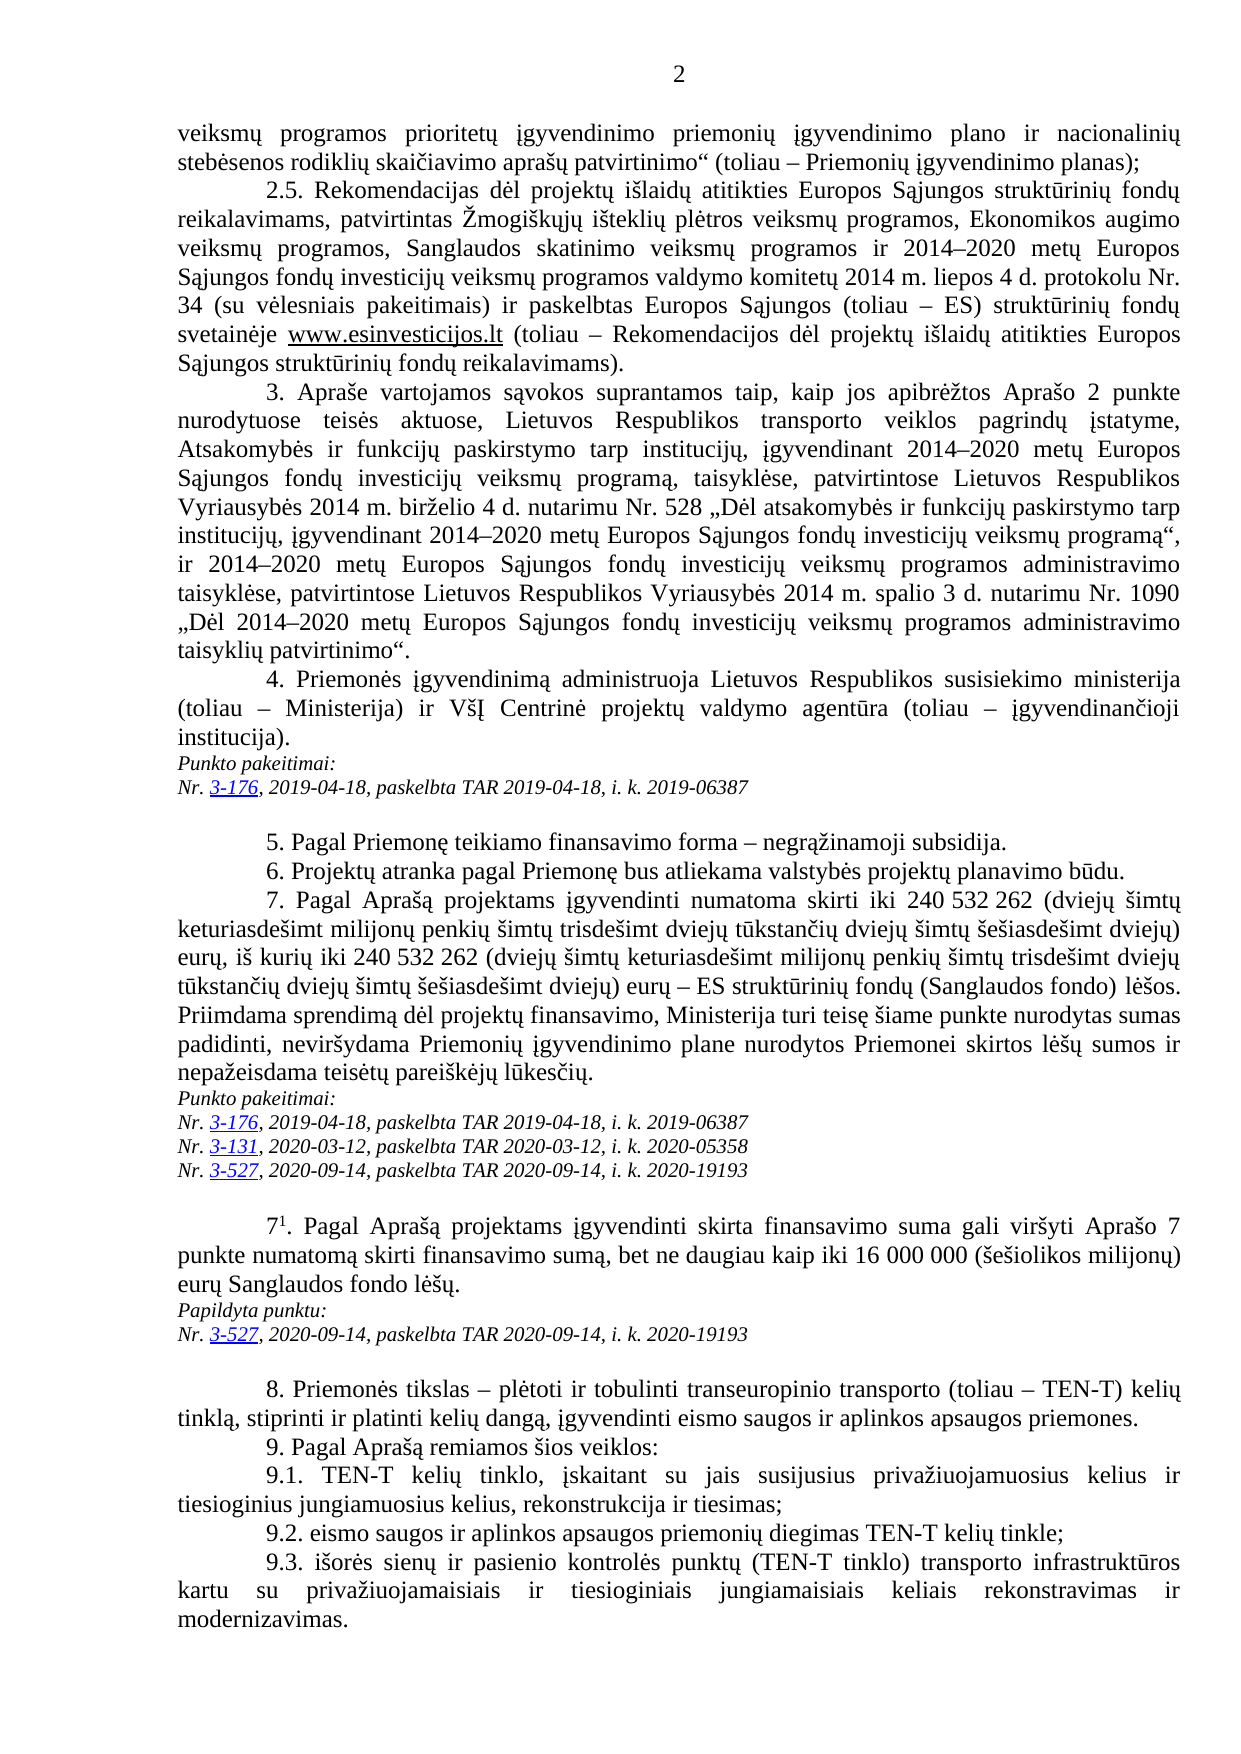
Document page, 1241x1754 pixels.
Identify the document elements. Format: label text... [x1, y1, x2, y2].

text 9.3. išorės sienų ir pasienio kontrolės punktų (TEN-T tinklo) transporto infrastruktūros kartu su privažiuojamaisiais ir tiesioginiais jungiamaisiais keliais rekonstravimas ir modernizavimas. [177, 1547, 1181, 1633]
text 3. Apraše vartojamos sąvokos suprantamos taip, kaip jos apibrėžtos Aprašo 2 punkte nurodytuose teisės aktuose, Lietuvos Respublikos transporto veiklos pagrindų įstatyme, Atsakomybės ir funkcijų paskirstymo tarp institucijų, įgyvendinant 2014–2020 metų Europos Sąjungos fondų investicijų veiksmų programą, taisyklėse, patvirtintose Lietuvos Respublikos Vyriausybės 2014 m. birželio 4 d. nutarimu Nr. 528 „Dėl atsakomybės ir funkcijų paskirstymo tarp institucijų, įgyvendinant 2014–2020 metų Europos Sąjungos fondų investicijų veiksmų programą“, ir 2014–2020 metų Europos Sąjungos fondų investicijų veiksmų programos administravimo taisyklėse, patvirtintose Lietuvos Respublikos Vyriausybės 2014 m. spalio 3 d. nutarimu Nr. 1090 „Dėl 2014–2020 metų Europos Sąjungos fondų investicijų veiksmų programos administravimo taisyklių patvirtinimo“. [177, 377, 1181, 664]
text 2.5. Rekomendacijas dėl projektų išlaidų atitikties Europos Sąjungos struktūrinių fondų reikalavimams, patvirtintas Žmogiškųjų išteklių plėtros veiksmų programos, Ekonomikos augimo veiksmų programos, Sanglaudos skatinimo veiksmų programos ir 2014–2020 metų Europos Sąjungos fondų investicijų veiksmų programos valdymo komitetų 2014 m. liepos 4 d. protokolu Nr. 34 (su vėlesniais pakeitimais) ir paskelbtas Europos Sąjungos (toliau – ES) struktūrinių fondų svetainėje www.esinvesticijos.lt (toliau – Rekomendacijos dėl projektų išlaidų atitikties Europos Sąjungos struktūrinių fondų reikalavimams). [177, 176, 1181, 377]
text veiksmų programos prioritetų įgyvendinimo priemonių įgyvendinimo plano ir nacionalinių stebėsenos rodiklių skaičiavimo aprašų patvirtinimo“ (toliau – Priemonių įgyvendinimo planas); [177, 118, 1181, 176]
text 6. Projektų atranka pagal Priemonę bus atliekama valstybės projektų planavimo būdu. [177, 856, 1181, 885]
text Nr. 3-527, 2020-09-14, paskelbta TAR 2020-09-14, i. k. 2020-19193 [177, 1322, 1181, 1346]
text 9.2. eismo saugos ir aplinkos apsaugos priemonių diegimas TEN-T kelių tinkle; [177, 1518, 1181, 1547]
text Nr. 3-131, 2020-03-12, paskelbta TAR 2020-03-12, i. k. 2020-05358 [177, 1134, 1181, 1158]
text 5. Pagal Priemonę teikiamo finansavimo forma – negrąžinamoji subsidija. [177, 827, 1181, 856]
text Punkto pakeitimai: [177, 751, 1181, 775]
text 7. Pagal Aprašą projektams įgyvendinti numatoma skirti iki 240 532 262 (dviejų šimtų keturiasdešimt milijonų penkių šimtų trisdešimt dviejų tūkstančių dviejų šimtų šešiasdešimt dviejų) eurų, iš kurių iki 240 532 262 (dviejų šimtų keturiasdešimt milijonų penkių šimtų trisdešimt dviejų tūkstančių dviejų šimtų šešiasdešimt dviejų) eurų – ES struktūrinių fondų (Sanglaudos fondo) lėšos. Priimdama sprendimą dėl projektų finansavimo, Ministerija turi teisę šiame punkte nurodytas sumas padidinti, neviršydama Priemonių įgyvendinimo plane nurodytos Priemonei skirtos lėšų sumos ir nepažeisdama teisėtų pareiškėjų lūkesčių. [177, 885, 1181, 1086]
text Nr. 3-527, 2020-09-14, paskelbta TAR 2020-09-14, i. k. 2020-19193 [177, 1158, 1181, 1182]
text 4. Priemonės įgyvendinimą administruoja Lietuvos Respublikos susisiekimo ministerija (toliau – Ministerija) ir VšĮ Centrinė projektų valdymo agentūra (toliau – įgyvendinančioji institucija). [177, 664, 1181, 751]
text Nr. 3-176, 2019-04-18, paskelbta TAR 2019-04-18, i. k. 2019-06387 [177, 775, 1181, 799]
text 9. Pagal Aprašą remiamos šios veiklos: [177, 1432, 1181, 1461]
text Punkto pakeitimai: [177, 1086, 1181, 1110]
text Papildyta punktu: [177, 1297, 1181, 1322]
text 8. Priemonės tikslas – plėtoti ir tobulinti transeuropinio transporto (toliau – TEN-T) kelių tinklą, stiprinti ir platinti kelių dangą, įgyvendinti eismo saugos ir aplinkos apsaugos priemones. [177, 1374, 1181, 1432]
text 71. Pagal Aprašą projektams įgyvendinti skirta finansavimo suma gali viršyti Aprašo 7 punkte numatomą skirti finansavimo sumą, bet ne daugiau kaip iki 16 000 000 (šešiolikos milijonų) eurų Sanglaudos fondo lėšų. [177, 1211, 1181, 1297]
text Nr. 3-176, 2019-04-18, paskelbta TAR 2019-04-18, i. k. 2019-06387 [177, 1110, 1181, 1134]
text 9.1. TEN-T kelių tinklo, įskaitant su jais susijusius privažiuojamuosius kelius ir tiesioginius jungiamuosius kelius, rekonstrukcija ir tiesimas; [177, 1461, 1181, 1518]
